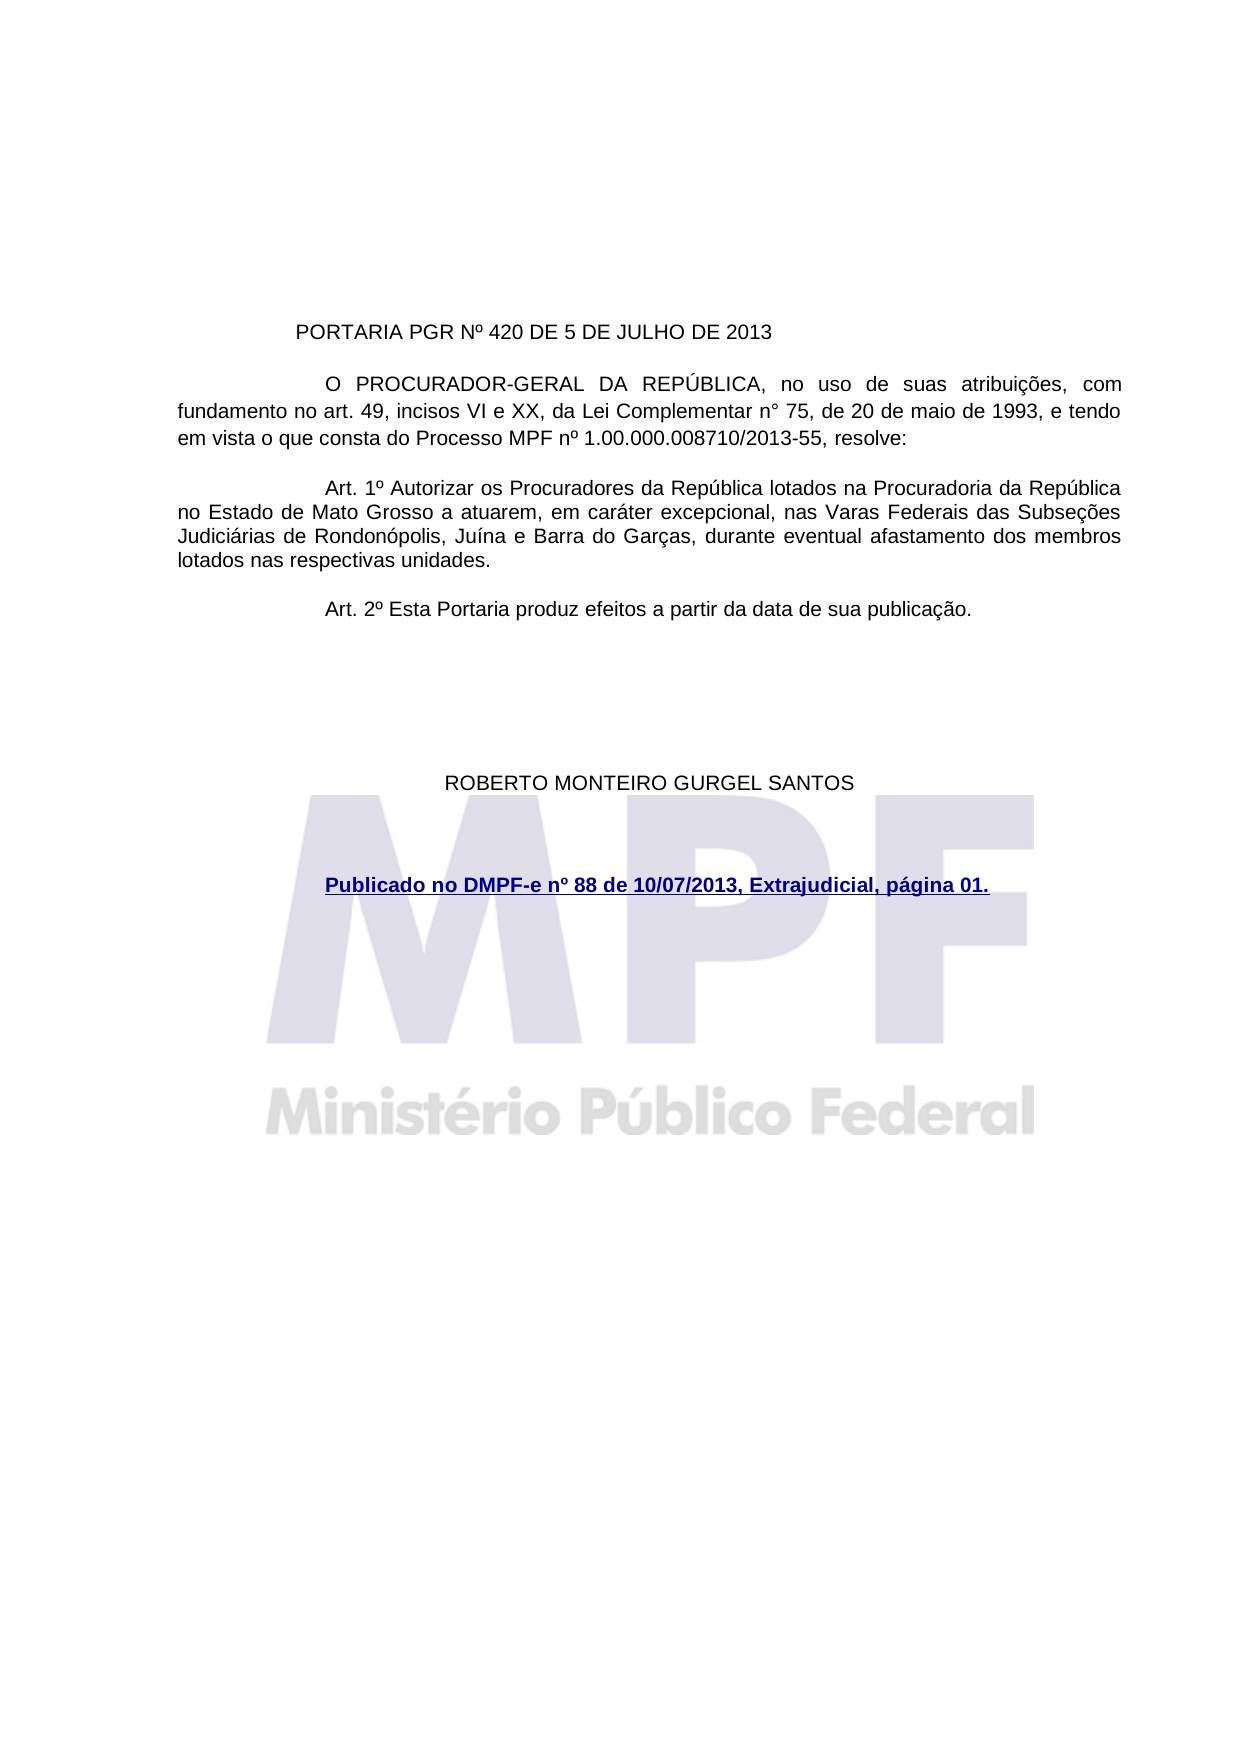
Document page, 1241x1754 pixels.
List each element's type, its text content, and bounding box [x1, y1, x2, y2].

picture [266, 796, 1034, 873]
picture [266, 897, 1034, 1136]
text Art. 1º Autorizar os Procuradores da República lotados na Procuradoria da República no Estado de Mato Grosso a atuarem, em caráter excepcional, nas Varas Federais das Subseções Judiciárias de Rondonópolis, Juína e Barra do Garças, durante eventual afastamento dos membros lotados nas respectivas unidades. [177, 476, 1122, 572]
text O PROCURADOR-GERAL DA REPÚBLICA, no uso de suas atribuições, com fundamento no art. 49, incisos VI e XX, da Lei Complementar n° 75, de 20 de maio de 1993, e tendo em vista o que consta do Processo MPF nº 1.00.000.008710/2013-55, resolve: [177, 370, 1122, 451]
text PORTARIA PGR Nº 420 DE 5 DE JULHO DE 2013 [177, 318, 1122, 345]
text Art. 2º Esta Portaria produz efeitos a partir da data de sua publicação. [177, 596, 1122, 621]
text Publicado no DMPF-e nº 88 de 10/07/2013, Extrajudicial, página 01. [177, 873, 1122, 897]
text ROBERTO MONTEIRO GURGEL SANTOS [177, 769, 1122, 796]
